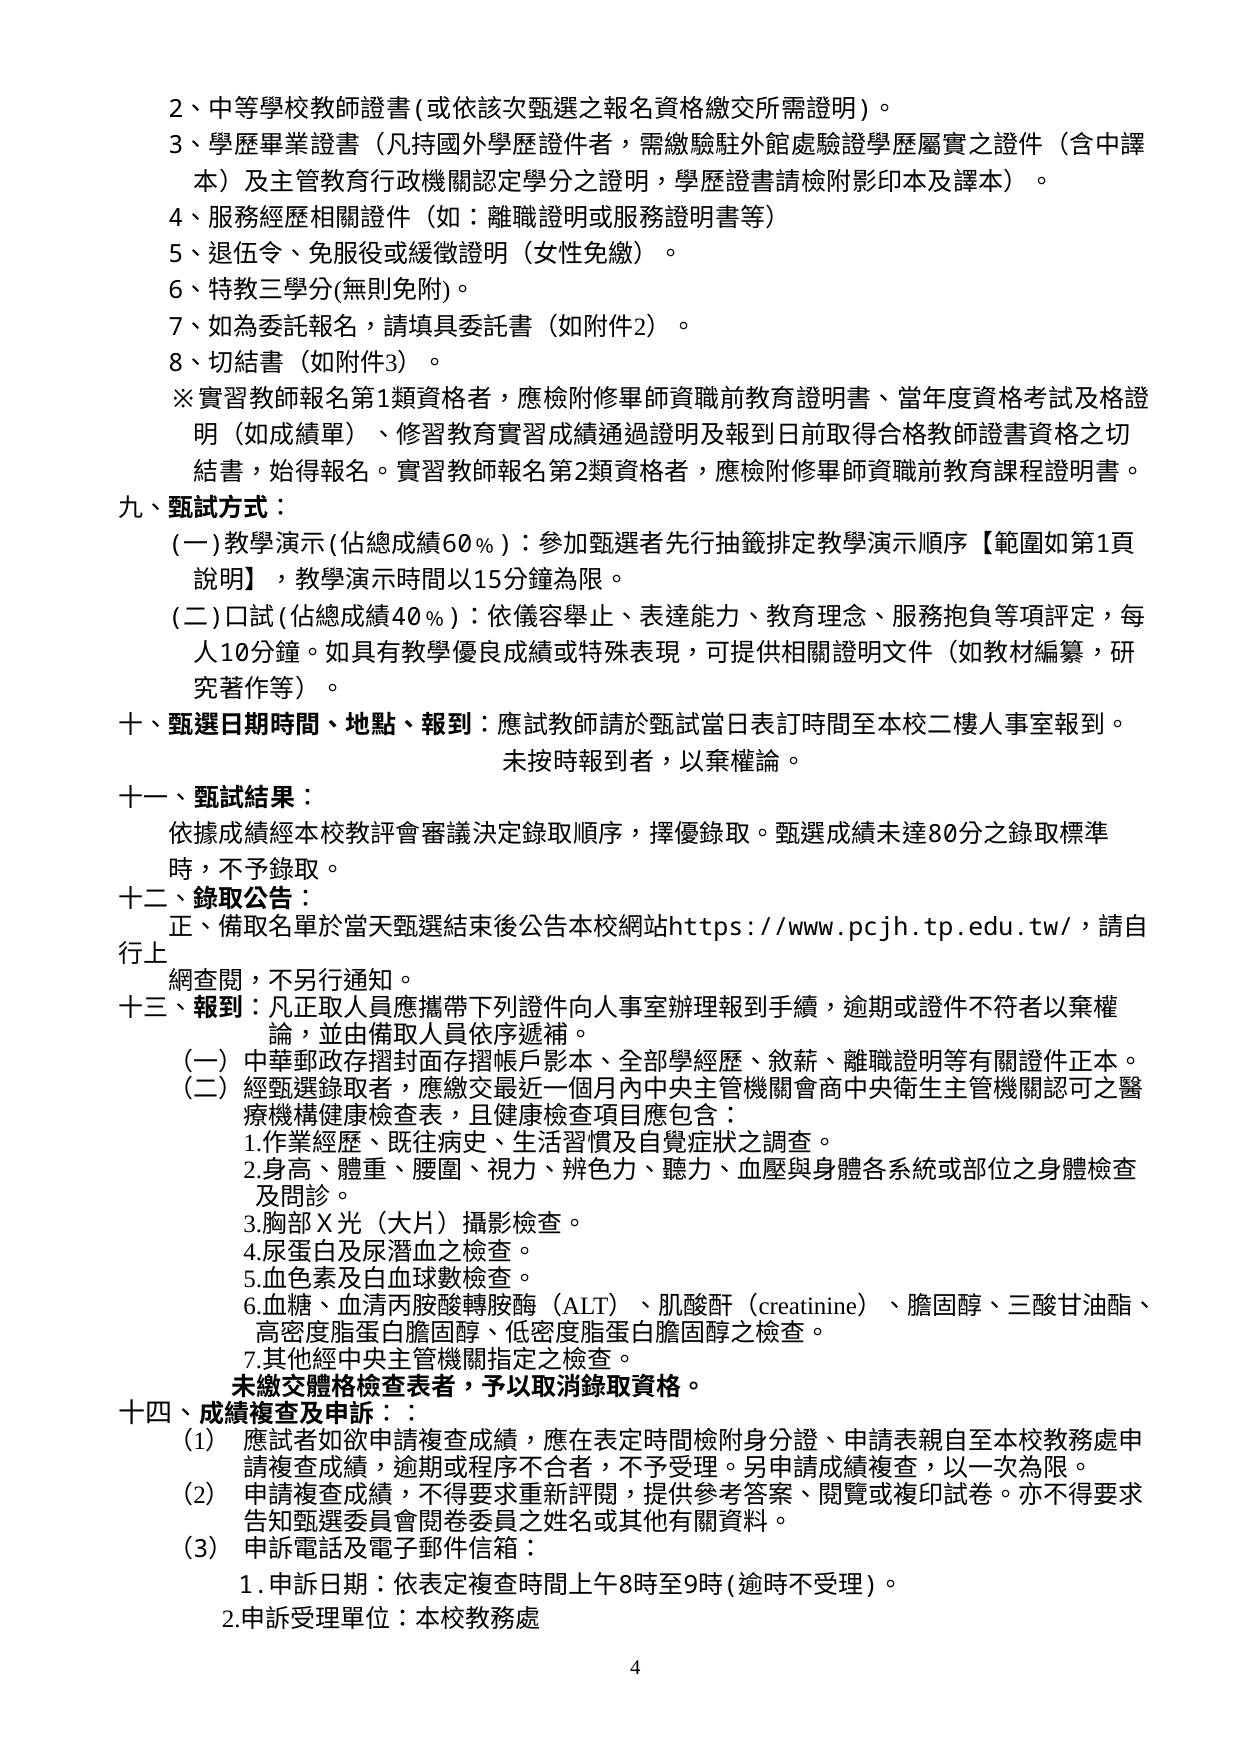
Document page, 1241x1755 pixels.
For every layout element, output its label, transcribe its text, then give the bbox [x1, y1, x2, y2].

text (一)教學演示(佔總成績60﹪)：參加甄選者先行抽籤排定教學演示順序【範圍如第1頁說明】，教學演示時間以15分鐘為限。 [168, 524, 1152, 596]
text 2、中等學校教師證書(或依該次甄選之報名資格繳交所需證明)。 [168, 89, 1152, 125]
text 8、切結書（如附件3）。 [168, 342, 1152, 379]
text 九、甄試方式： [118, 487, 1152, 524]
text ※實習教師報名第1類資格者，應檢附修畢師資職前教育證明書、當年度資格考試及格證明（如成績單）、修習教育實習成績通過證明及報到日前取得合格教師證書資格之切結書，始得報名。實習教師報名第2類資格者，應檢附修畢師資職前教育課程證明書。 [168, 379, 1152, 487]
text （一）中華郵政存摺封面存摺帳戶影本、全部學經歷、敘薪、離職證明等有關證件正本。 [118, 1049, 1152, 1076]
text 網查閱，不另行通知。 [118, 967, 1152, 994]
text 1.申訴日期：依表定複查時間上午8時至9時(逾時不受理)。 [118, 1563, 1152, 1601]
text 6、特教三學分(無則免附)。 [168, 270, 1152, 306]
text 十二、錄取公告： [118, 886, 1152, 913]
text 及問診。 [118, 1184, 1152, 1211]
text 3.胸部Ｘ光（大片）攝影檢查。 [118, 1211, 1152, 1238]
text 十、甄選日期時間、地點、報到：應試教師請於甄試當日表訂時間至本校二樓人事室報到。 [118, 705, 1152, 741]
text （二）經甄選錄取者，應繳交最近一個月內中央主管機關會商中央衛生主管機關認可之醫 [118, 1076, 1152, 1103]
text 時，不予錄取。 [168, 850, 1152, 886]
text 請複查成績，逾期或程序不合者，不予受理。另申請成績複查，以一次為限。 [243, 1455, 1152, 1482]
list 申訴電話及電子郵件信箱： [168, 1536, 1152, 1563]
text 未繳交體格檢查表者，予以取消錄取資格。 [118, 1374, 1152, 1401]
text (二)口試(佔總成績40﹪)：依儀容舉止、表達能力、教育理念、服務抱負等項評定，每人10分鐘。如具有教學優良成績或特殊表現，可提供相關證明文件（如教材編纂，研究著作等）。 [168, 596, 1152, 705]
text 1.作業經歷、既往病史、生活習慣及自覺症狀之調查。 [118, 1130, 1152, 1157]
text 依據成績經本校教評會審議決定錄取順序，擇優錄取。甄選成績未達80分之錄取標準 [168, 814, 1152, 850]
text 7、如為委託報名，請填具委託書（如附件2）。 [168, 306, 1152, 342]
list 申請複查成績，不得要求重新評閱，提供參考答案、閱覽或複印試卷。亦不得要求告知甄選委員會閱卷委員之姓名或其他有關資料。 [168, 1482, 1152, 1536]
text 5、退伍令、免服役或緩徵證明（女性免繳）。 [168, 234, 1152, 270]
text 十三、報到：凡正取人員應攜帶下列證件向人事室辦理報到手續，逾期或證件不符者以棄權 [118, 994, 1152, 1022]
text 2.身高、體重、腰圍、視力、辨色力、聽力、血壓與身體各系統或部位之身體檢查 [118, 1157, 1152, 1184]
text 十一、甄試結果： [118, 777, 1152, 814]
text 4.尿蛋白及尿潛血之檢查。 [118, 1238, 1152, 1265]
text 7.其他經中央主管機關指定之檢查。 [118, 1347, 1152, 1374]
text 高密度脂蛋白膽固醇、低密度脂蛋白膽固醇之檢查。 [118, 1319, 1152, 1347]
text 2.申訴受理單位：本校教務處 [143, 1601, 1152, 1634]
text 正、備取名單於當天甄選結束後公告本校網站https://www.pcjh.tp.edu.tw/，請自行上 [118, 913, 1152, 967]
text 療機構健康檢查表，且健康檢查項目應包含： [118, 1103, 1152, 1130]
text 十四、成績複查及申訴：： [118, 1401, 1152, 1428]
text 未按時報到者，以棄權論。 [118, 741, 1152, 777]
text 5.血色素及白血球數檢查。 [118, 1265, 1152, 1292]
text 3、學歷畢業證書（凡持國外學歷證件者，需繳驗駐外館處驗證學歷屬實之證件（含中譯本）及主管教育行政機關認定學分之證明，學歷證書請檢附影印本及譯本）。 [168, 125, 1152, 197]
text 論，並由備取人員依序遞補。 [118, 1022, 1152, 1049]
text 6.血糖、血清丙胺酸轉胺酶（ALT）、肌酸酐（creatinine）、膽固醇、三酸甘油酯、 [118, 1292, 1152, 1319]
list 應試者如欲申請複查成績，應在表定時間檢附身分證、申請表親自至本校教務處申 [168, 1428, 1152, 1455]
text 4、服務經歷相關證件（如：離職證明或服務證明書等） [168, 197, 1152, 234]
